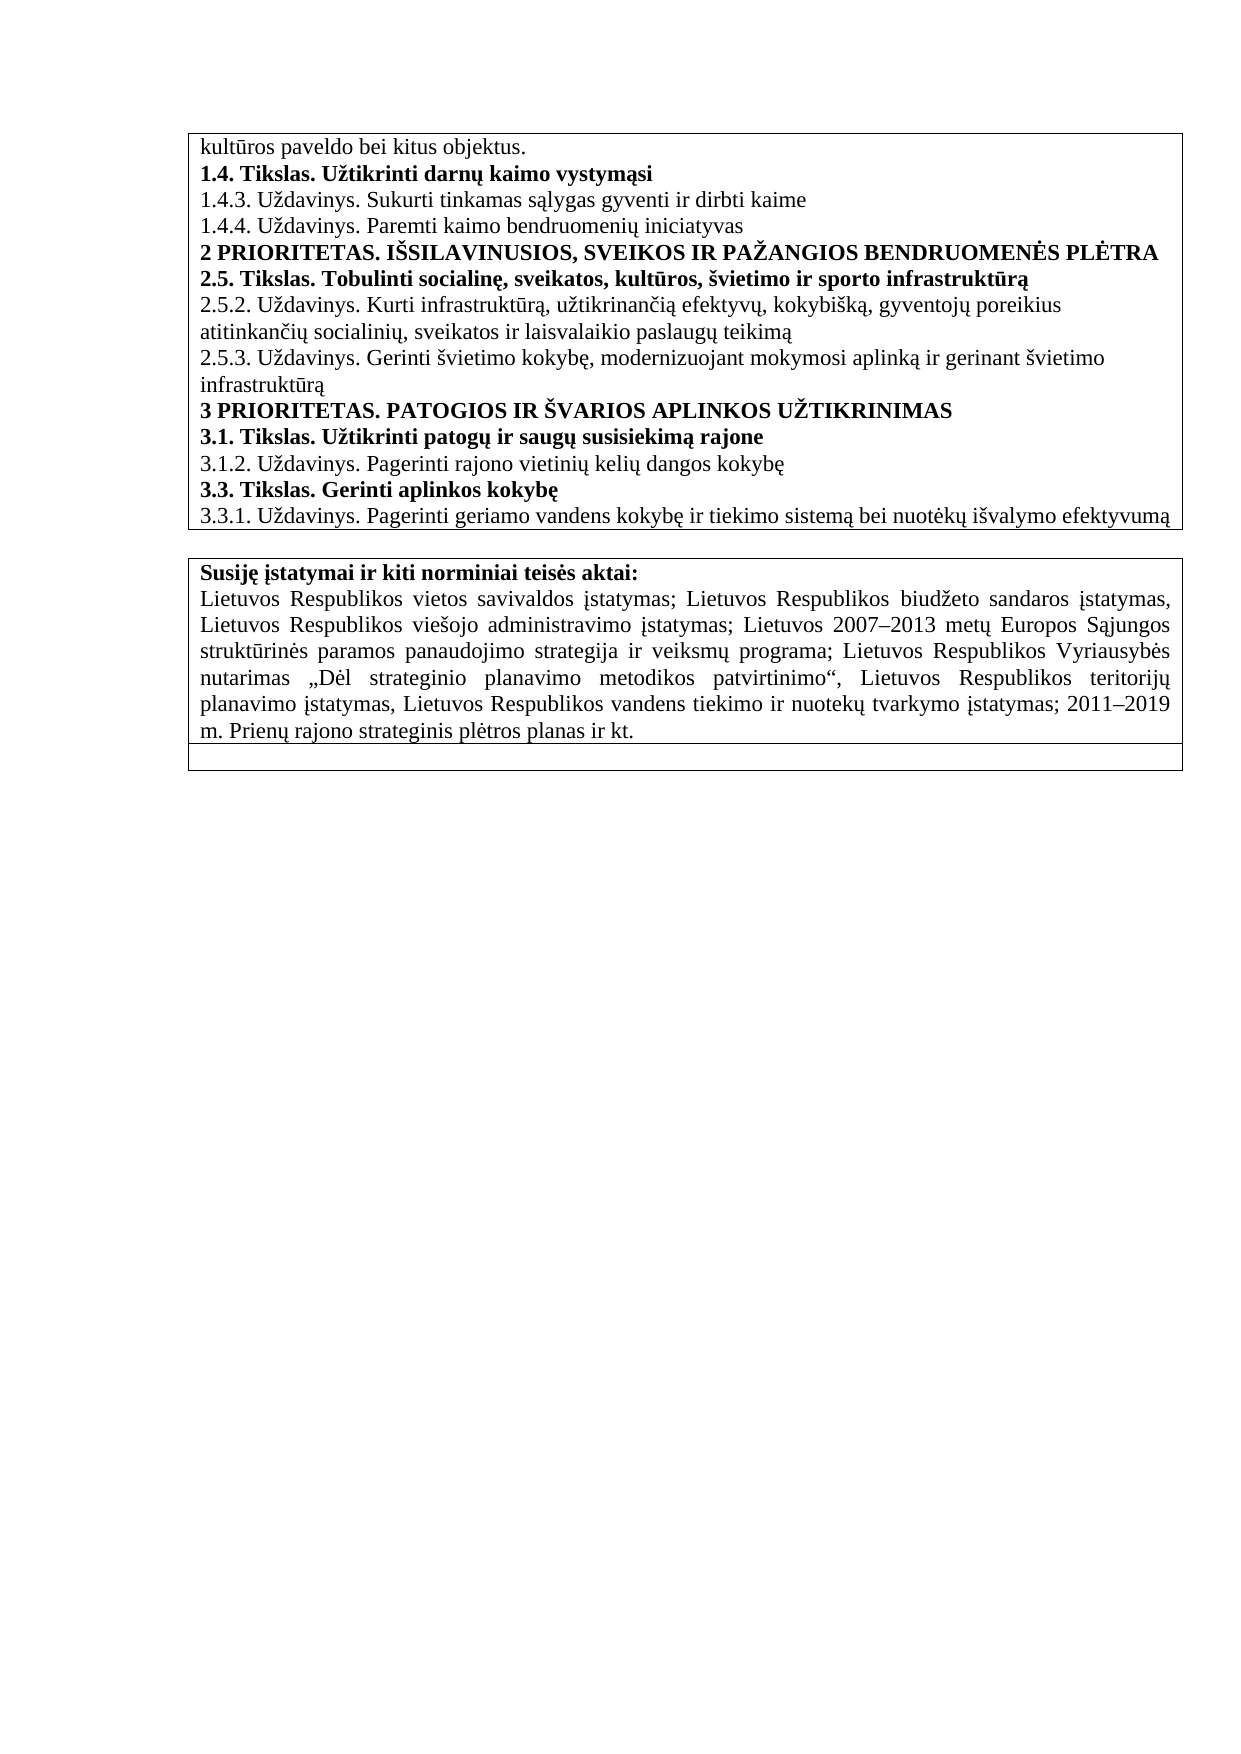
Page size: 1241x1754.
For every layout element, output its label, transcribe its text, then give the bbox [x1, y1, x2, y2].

table_header Susiję įstatymai ir kiti norminiai teisės aktai: Lietuvos Respublikos vietos savivaldos įstatymas; Lietuvos Respublikos biudžeto sandaros įstatymas, Lietuvos Respublikos viešojo administravimo įstatymas; Lietuvos 2007–2013 metų Europos Sąjungos struktūrinės paramos panaudojimo strategija ir veiksmų programa; Lietuvos Respublikos Vyriausybės nutarimas „Dėl strateginio planavimo metodikos patvirtinimo“, Lietuvos Respublikos teritorijų planavimo įstatymas, Lietuvos Respublikos vandens tiekimo ir nuotekų tvarkymo įstatymas; 2011–2019 m. Prienų rajono strateginis plėtros planas ir kt. [189, 559, 1182, 743]
table_header kultūros paveldo bei kitus objektus. 1.4. Tikslas. Užtikrinti darnų kaimo vystymąsi 1.4.3. Uždavinys. Sukurti tinkamas sąlygas gyventi ir dirbti kaime 1.4.4. Uždavinys. Paremti kaimo bendruomenių iniciatyvas 2 PRIORITETAS. IŠSILAVINUSIOS, SVEIKOS IR PAŽANGIOS BENDRUOMENĖS PLĖTRA 2.5. Tikslas. Tobulinti socialinę, sveikatos, kultūros, švietimo ir sporto infrastruktūrą 2.5.2. Uždavinys. Kurti infrastruktūrą, užtikrinančią efektyvų, kokybišką, gyventojų poreikius atitinkančių socialinių, sveikatos ir laisvalaikio paslaugų teikimą 2.5.3. Uždavinys. Gerinti švietimo kokybę, modernizuojant mokymosi aplinką ir gerinant švietimo infrastruktūrą 3 PRIORITETAS. PATOGIOS IR ŠVARIOS APLINKOS UŽTIKRINIMAS 3.1. Tikslas. Užtikrinti patogų ir saugų susisiekimą rajone 3.1.2. Uždavinys. Pagerinti rajono vietinių kelių dangos kokybę 3.3. Tikslas. Gerinti aplinkos kokybę 3.3.1. Uždavinys. Pagerinti geriamo vandens kokybę ir tiekimo sistemą bei nuotėkų išvalymo efektyvumą [189, 134, 1182, 529]
table_cell [189, 744, 1182, 770]
